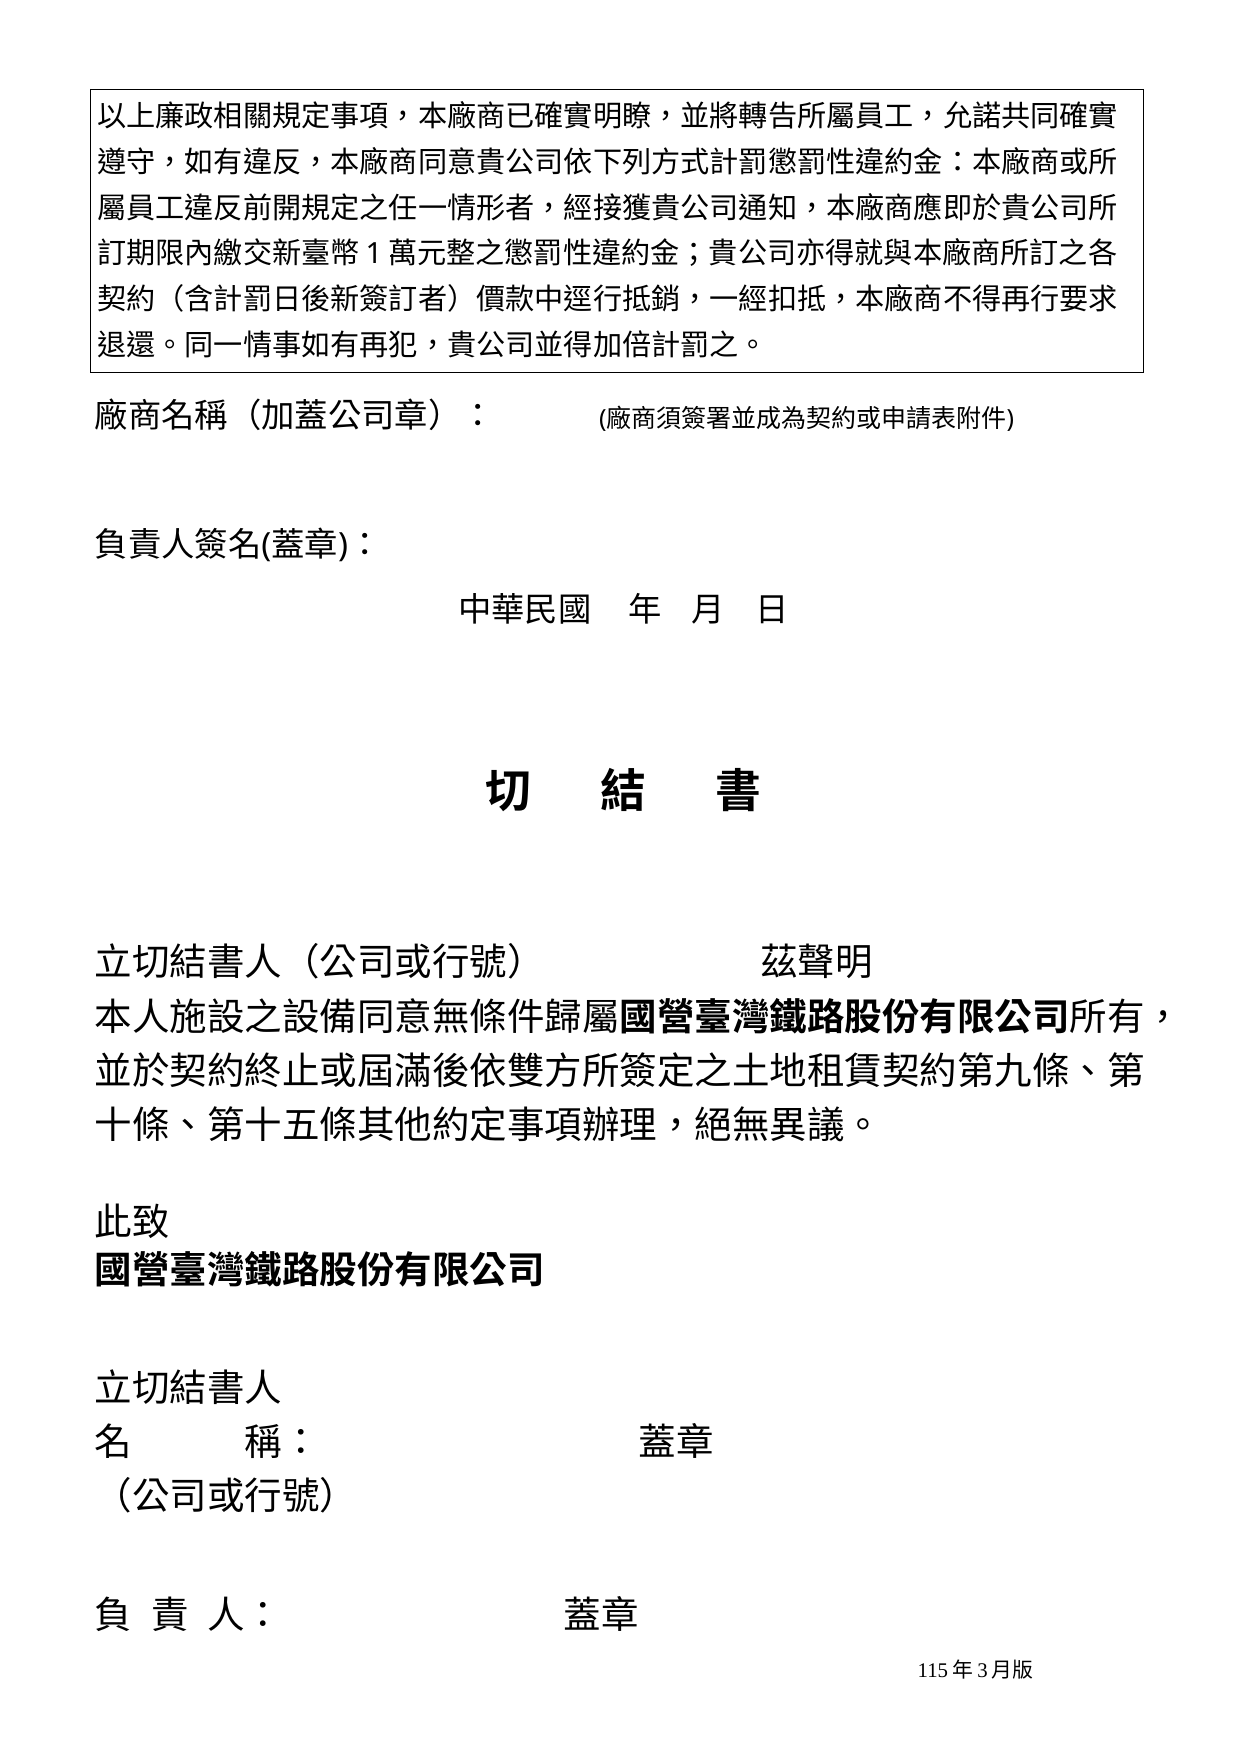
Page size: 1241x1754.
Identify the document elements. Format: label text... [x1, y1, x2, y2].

text 立切結書人（公司或行號） 茲聲明 [94, 932, 1152, 987]
text 本人施設之設備同意無條件歸屬國營臺灣鐵路股份有限公司所有，並於契約終止或屆滿後依雙方所簽定之土地租賃契約第九條、第十條、第十五條其他約定事項辦理，絕無異議。 [94, 987, 1152, 1149]
text 廠商名稱（加蓋公司章）： (廠商須簽署並成為契約或申請表附件) [94, 386, 1152, 438]
text 此致 [94, 1197, 1152, 1245]
text （公司或行號） [94, 1466, 1152, 1520]
text 負責人簽名(蓋章)： [94, 515, 1152, 567]
text 立切結書人 [94, 1358, 1152, 1412]
text 切 結 書 [94, 754, 1152, 820]
text 名 稱： 蓋章 [94, 1412, 1152, 1466]
text 中華民國 年 月 日 [94, 579, 1152, 631]
text 負 責 人： 蓋章 [94, 1585, 1152, 1639]
text 國營臺灣鐵路股份有限公司 [94, 1245, 1152, 1293]
table_header 以上廉政相關規定事項，本廠商已確實明瞭，並將轉告所屬員工，允諾共同確實遵守，如有違反，本廠商同意貴公司依下列方式計罰懲罰性違約金：本廠商或所屬員工違反前開規定之任一情形者，經接獲貴公司通知，本廠商應即於貴公司所訂期限內繳交新臺幣1萬元整之懲罰性違約金；貴公司亦得就與本廠商所訂之各契約（含計罰日後新簽訂者）價款中逕行抵銷，一經扣抵，本廠商不得再行要求退還。同一情事如有再犯，貴公司並得加倍計罰之。 [91, 90, 1143, 372]
